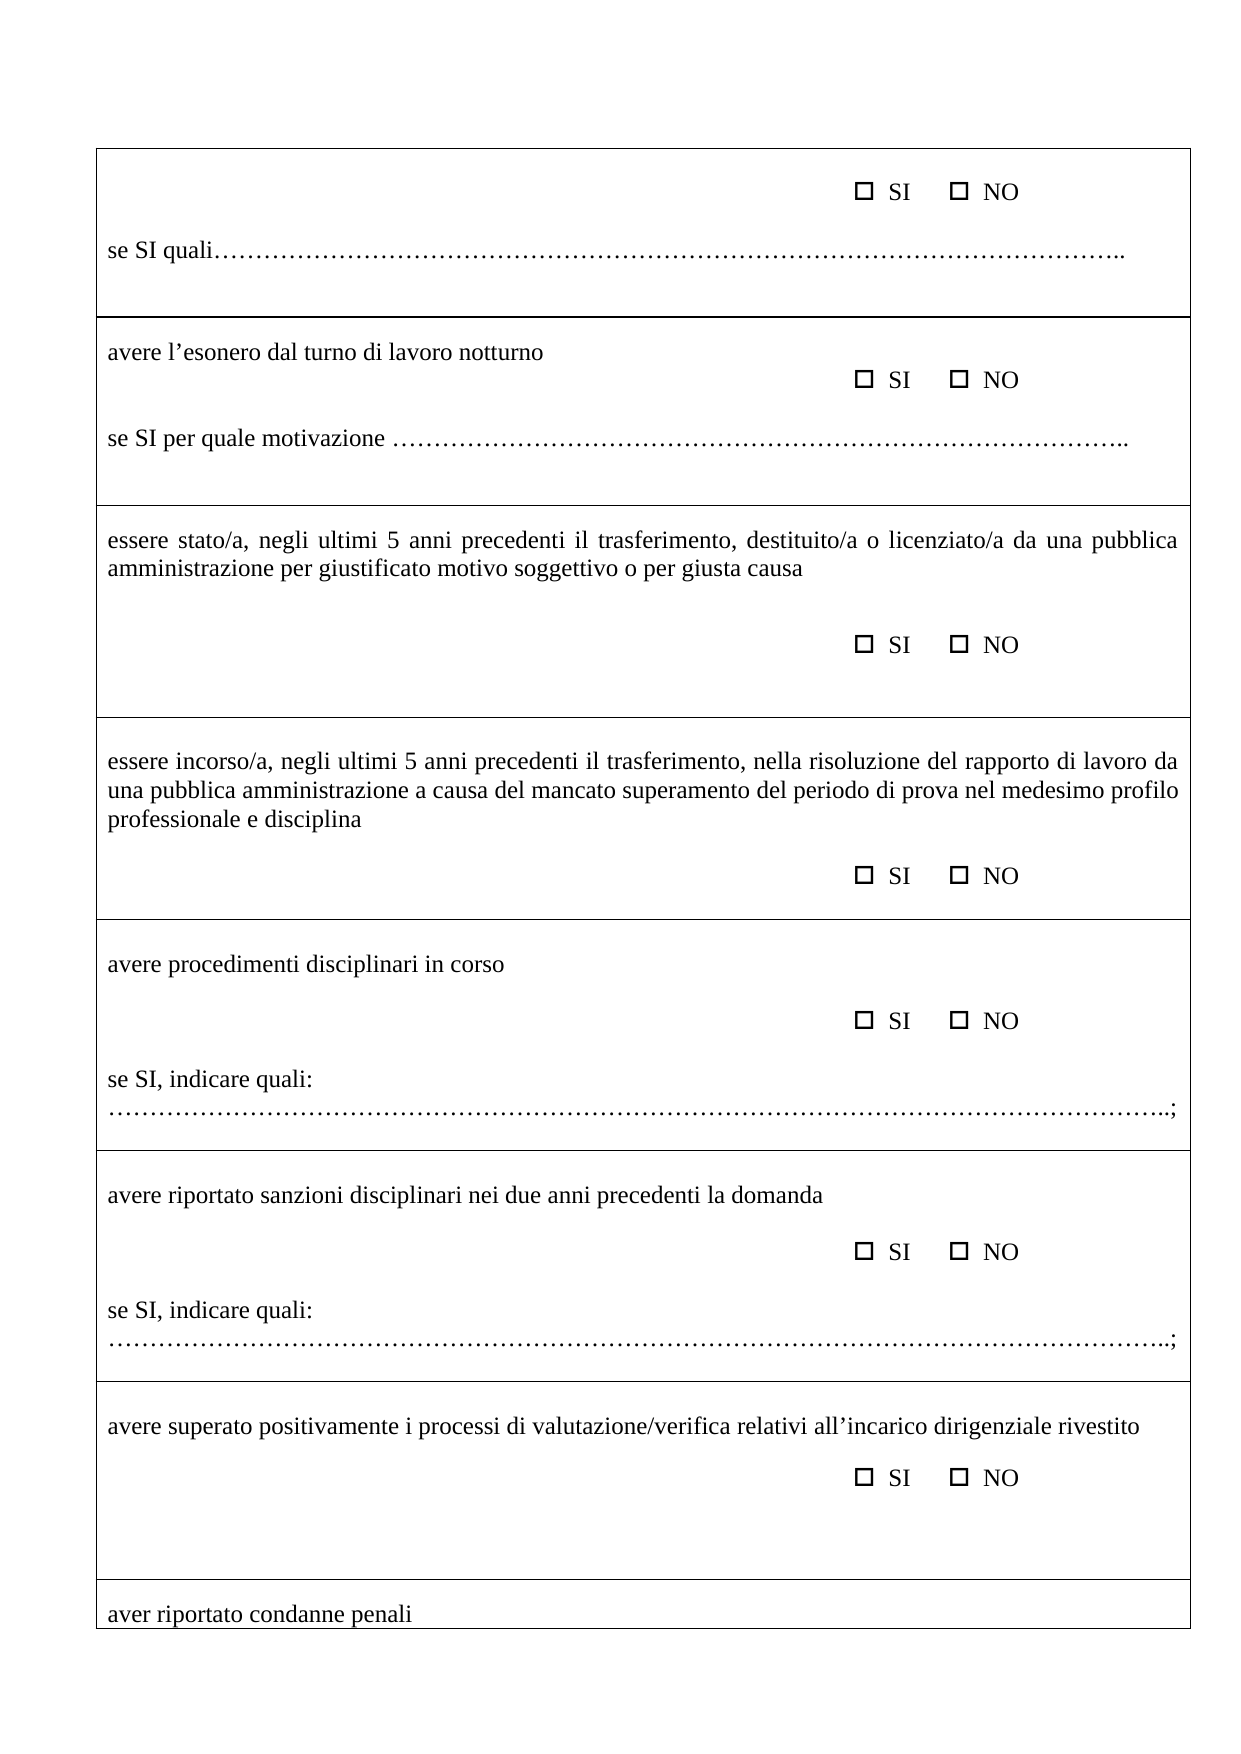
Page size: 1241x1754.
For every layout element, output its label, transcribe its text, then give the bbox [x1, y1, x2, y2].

table_cell avere superato positivamente i processi di valutazione/verifica relativi all’incarico dirigenziale rivestito  SI  NO [97, 1382, 1190, 1578]
table_cell [73, 1150, 96, 1381]
table_cell avere riportato sanzioni disciplinari nei due anni precedenti la domanda  SI  NO se SI, indicare quali: ………………………………………………………………………………………………………………..; [97, 1151, 1190, 1381]
table_cell essere stato/a, negli ultimi 5 anni precedenti il trasferimento, destituito/a o licenziato/a da una pubblica amministrazione per giustificato motivo soggettivo o per giusta causa  SI  NO [97, 506, 1190, 717]
table_cell avere procedimenti disciplinari in corso  SI  NO se SI, indicare quali: ………………………………………………………………………………………………………………..; [97, 920, 1190, 1150]
table_cell [73, 505, 96, 717]
table_cell avere l’esonero dal turno di lavoro notturno  SI  NO se SI per quale motivazione …………………………………………………………………………….. [97, 318, 1190, 504]
table_cell essere incorso/a, negli ultimi 5 anni precedenti il trasferimento, nella risoluzione del rapporto di lavoro da una pubblica amministrazione a causa del mancato superamento del periodo di prova nel medesimo profilo professionale e disciplina  SI  NO [97, 718, 1190, 919]
table_cell [73, 316, 96, 504]
table_cell aver riportato condanne penali [97, 1580, 1190, 1627]
table_cell [73, 1579, 96, 1627]
table_cell [73, 1381, 96, 1578]
table_cell [73, 919, 96, 1150]
table_cell  SI  NO se SI quali……………………………………………………………………………………………….. [97, 149, 1190, 316]
table_cell [73, 717, 96, 919]
table_cell [73, 148, 96, 316]
